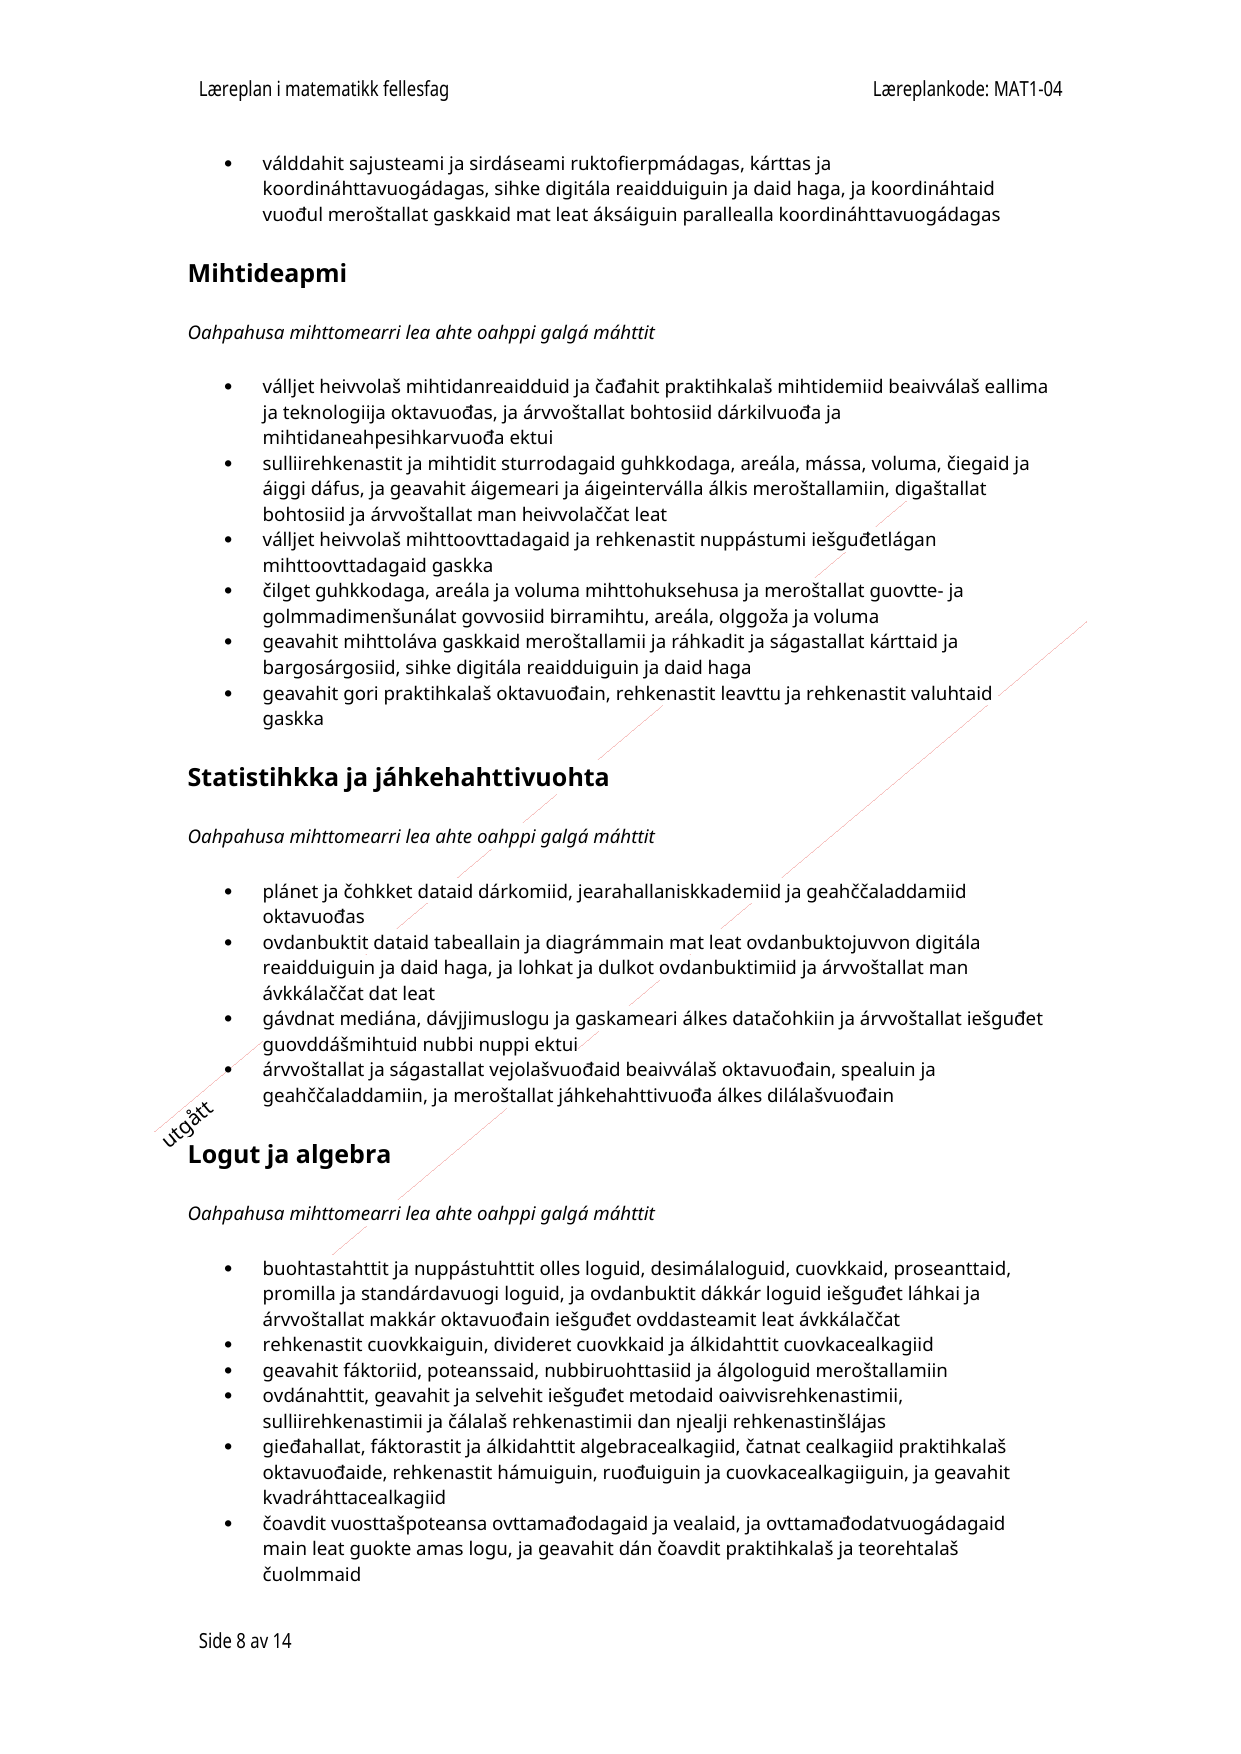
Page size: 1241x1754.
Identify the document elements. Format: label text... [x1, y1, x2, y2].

list geavahit gori praktihkalaš oktavuođain, rehkenastit leavttu ja rehkenastit valuhtaid gaskka [324, 705, 661, 731]
list válljet heivvolaš mihtidanreaidduid ja čađahit praktihkalaš mihtidemiid beaivválaš eallima ja teknologiija oktavuođas, ja árvvoštallat bohtosiid dárkilvuođa ja mihtidaneahpesihkarvuođa ektui [553, 374, 1053, 450]
subtitle Statistihkka ja jáhkehahttivuohta [883, 760, 1053, 794]
list sulliirehkenastit ja mihtidit sturrodagaid guhkkodaga, areála, mássa, voluma, čiegaid ja áiggi dáfus, ja geavahit áigemeari ja áigeinterválla álkis meroštallamiin, digaštallat bohtosiid ja árvvoštallat man heivvolaččat leat [877, 450, 1053, 527]
list rehkenastit cuovkkaiguin, divideret cuovkkaid ja álkidahttit cuovkacealkagiid [934, 1331, 1053, 1357]
list válljet heivvolaš mihttoovttadagaid ja rehkenastit nuppástumi iešguđetlágan mihttoovttadagaid gaskka [816, 527, 1053, 578]
list geavahit gori praktihkalaš oktavuođain, rehkenastit leavttu ja rehkenastit valuhtaid gaskka [958, 680, 1053, 731]
subtitle Mihtideapmi [347, 256, 1053, 290]
list geavahit mihttoláva gaskkaid meroštallamii ja ráhkadit ja ságastallat kárttaid ja bargosárgosiid, sihke digitála reaidduiguin ja daid haga [752, 629, 1053, 680]
list geavahit gori praktihkalaš oktavuođain, rehkenastit leavttu ja rehkenastit valuhtaid gaskka [225, 680, 263, 731]
list plánet ja čohkket dataid dárkomiid, jearahallaniskkademiid ja geahččaladdamiid oktavuođas [398, 903, 750, 929]
list ovdanbuktit dataid tabeallain ja diagrámmain mat leat ovdanbuktojuvvon digitála reaidduiguin ja daid haga, ja lohkat ja dulkot ovdanbuktimiid ja árvvoštallat man ávkkálaččat dat leat [225, 929, 365, 1006]
list válljet heivvolaš mihttoovttadagaid ja rehkenastit nuppástumi iešguđetlágan mihttoovttadagaid gaskka [498, 552, 844, 578]
list ovdanbuktit dataid tabeallain ja diagrámmain mat leat ovdanbuktojuvvon digitála reaidduiguin ja daid haga, ja lohkat ja dulkot ovdanbuktimiid ja árvvoštallat man ávkkálaččat dat leat [435, 980, 658, 1006]
list geavahit fáktoriid, poteanssaid, nubbiruohttasiid ja álgologuid meroštallamiin [948, 1357, 1053, 1382]
list gávdnat mediána, dávjjimuslogu ja gaskameari álkes datačohkiin ja árvvoštallat iešguđet guovddášmihtuid nubbi nuppi ektui [578, 1006, 1053, 1057]
text Oahpahusa mihttomearri lea ahte oahppi galgá máhttit [662, 823, 845, 849]
list čoavdit vuosttašpoteansa ovttamađodagaid ja vealaid, ja ovttamađodatvuogádagaid main leat guokte amas logu, ja geavahit dán čoavdit praktihkalaš ja teorehtalaš čuolmmaid [361, 1510, 1053, 1587]
list gieđahallat, fáktorastit ja álkidahttit algebracealkagiid, čatnat cealkagiid praktihkalaš oktavuođaide, rehkenastit hámuiguin, ruođuiguin ja cuovkacealkagiiguin, ja geavahit kvadráhttacealkagiid [225, 1433, 1053, 1510]
list sulliirehkenastit ja mihtidit sturrodagaid guhkkodaga, areála, mássa, voluma, čiegaid ja áiggi dáfus, ja geavahit áigemeari ja áigeinterválla álkis meroštallamiin, digaštallat bohtosiid ja árvvoštallat man heivvolaččat leat [667, 501, 904, 527]
list čilget guhkkodaga, areála ja voluma mihttohuksehusa ja meroštallat guovtte- ja golmmadimenšunálat govvosiid birramihtu, areála, olggoža ja voluma [879, 578, 1053, 629]
list plánet ja čohkket dataid dárkomiid, jearahallaniskkademiid ja geahččaladdamiid oktavuođas [722, 878, 1053, 929]
text Oahpahusa mihttomearri lea ahte oahppi galgá máhttit [817, 823, 1053, 849]
text Oahpahusa mihttomearri lea ahte oahppi galgá máhttit [662, 319, 1053, 344]
text Oahpahusa mihttomearri lea ahte oahppi galgá máhttit [662, 1200, 1053, 1226]
subtitle Logut ja algebra [392, 1137, 471, 1171]
list plánet ja čohkket dataid dárkomiid, jearahallaniskkademiid ja geahččaladdamiid oktavuođas [225, 878, 425, 929]
list buohtastahttit ja nuppástuhttit olles loguid, desimálaloguid, cuovkkaid, proseanttaid, promilla ja standárdavuogi loguid, ja ovdanbuktit dákkár loguid iešguđet láhkai ja árvvoštallat makkár oktavuođain iešguđet ovddasteamit leat ávkkálaččat [900, 1255, 1053, 1331]
list árvvoštallat ja ságastallat vejolašvuođaid beaivválaš oktavuođain, spealuin ja geahččaladdamiin, ja meroštallat jáhkehahttivuođa álkes dilálašvuođain [894, 1057, 1053, 1108]
list ovdánahttit, geavahit ja selvehit iešguđet metodaid oaivvisrehkenastimii, sulliirehkenastimii ja čálalaš rehkenastimii dan njealji rehkenastinšlájas [225, 1382, 1053, 1433]
list ovdanbuktit dataid tabeallain ja diagrámmain mat leat ovdanbuktojuvvon digitála reaidduiguin ja daid haga, ja lohkat ja dulkot ovdanbuktimiid ja árvvoštallat man ávkkálaččat dat leat [630, 929, 1053, 1006]
list geavahit gori praktihkalaš oktavuođain, rehkenastit leavttu ja rehkenastit valuhtaid gaskka [634, 705, 986, 731]
list válddahit sajusteami ja sirdáseami ruktofierpmádagas, kárttas ja koordináhttavuogádagas, sihke digitála reaidduiguin ja daid haga, ja koordináhtaid vuođul meroštallat gaskkaid mat leat áksáiguin parallealla koordináhttavuogádagas [836, 150, 1053, 227]
subtitle Statistihkka ja jáhkehahttivuohta [610, 760, 920, 794]
subtitle Logut ja algebra [434, 1137, 1053, 1171]
